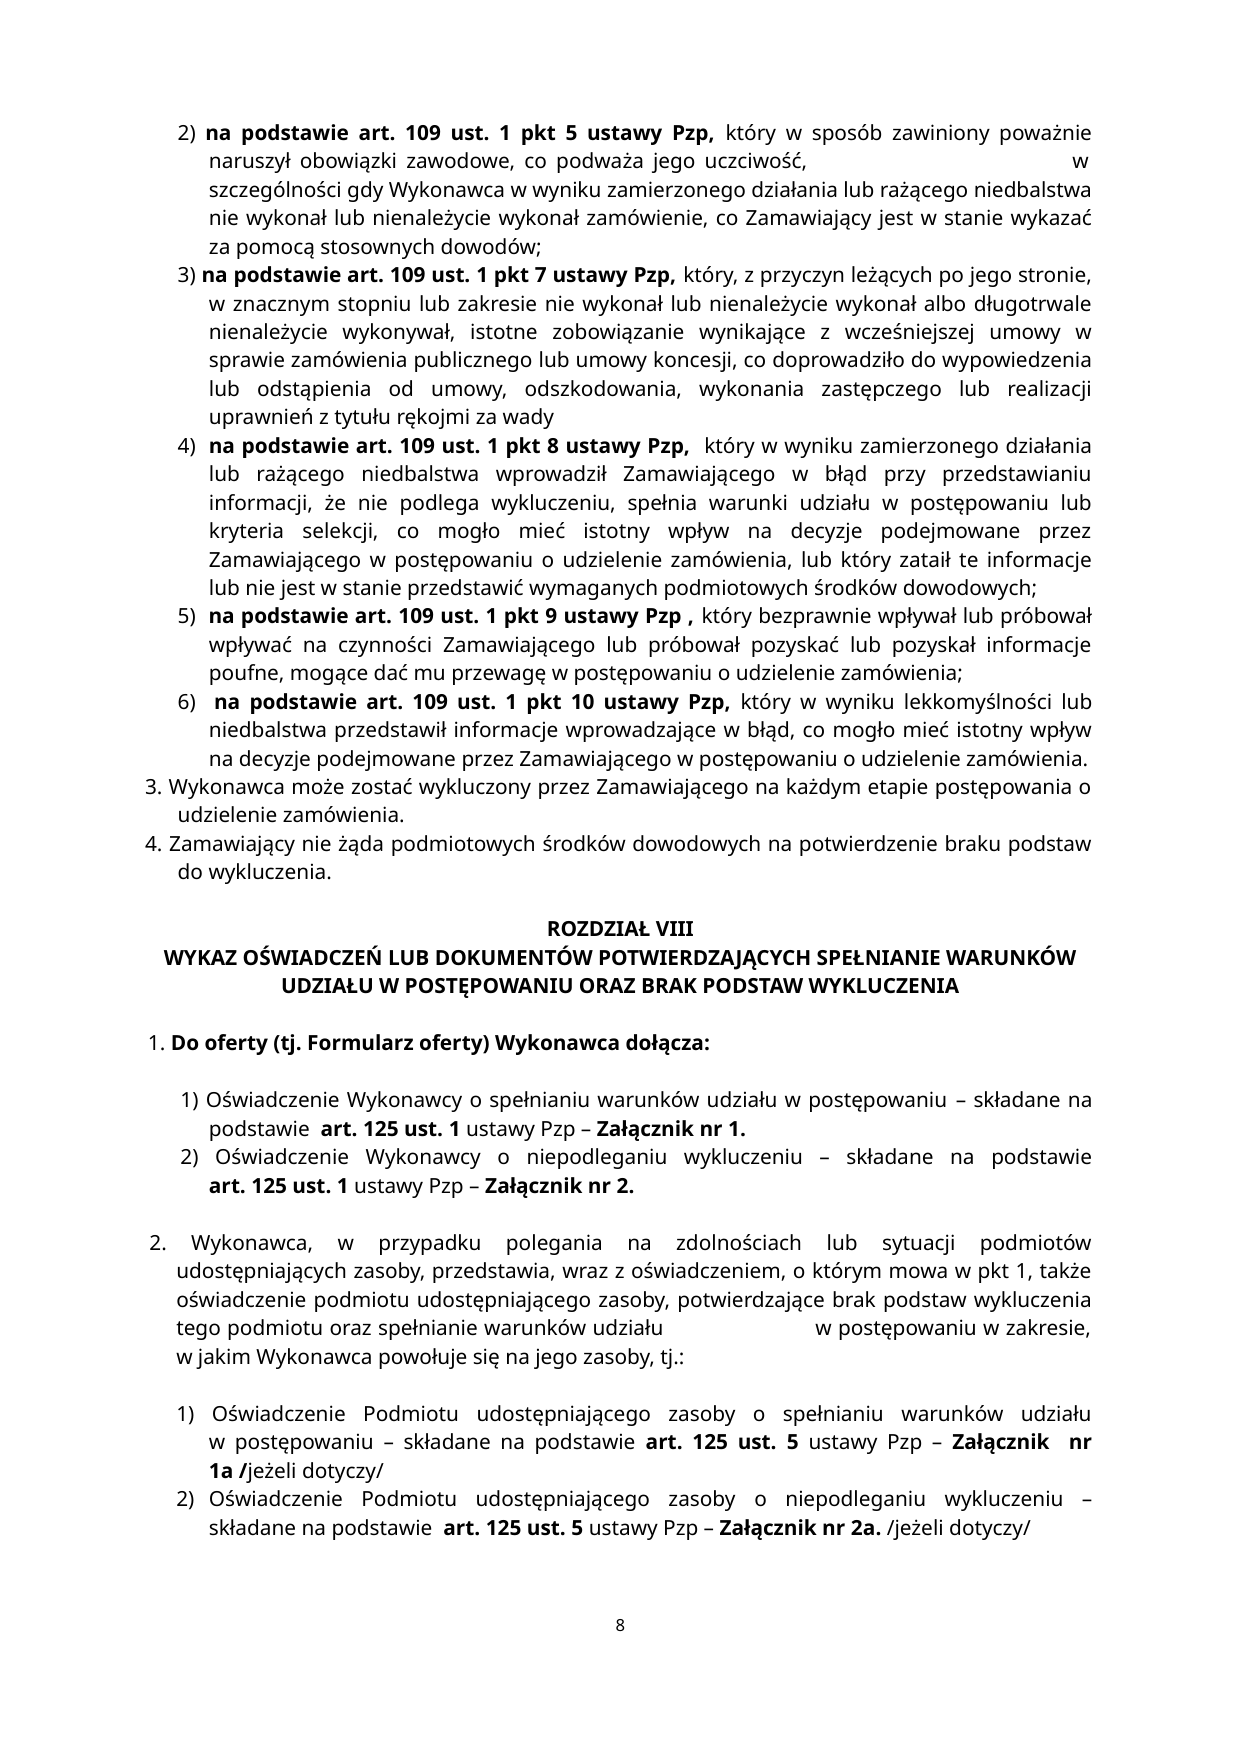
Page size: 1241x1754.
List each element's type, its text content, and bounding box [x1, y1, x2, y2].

text 1) Oświadczenie Podmiotu udostępniającego zasoby o spełnianiu warunków udziału w postępowaniu – składane na podstawie art. 125 ust. 5 ustawy Pzp – Załącznik nr 1a /jeżeli dotyczy/ [176, 1399, 1093, 1484]
text 3. Wykonawca może zostać wykluczony przez Zamawiającego na każdym etapie postępowania o udzielenie zamówienia. [145, 772, 1093, 829]
text 3) na podstawie art. 109 ust. 1 pkt 7 ustawy Pzp, który, z przyczyn leżących po jego stronie, w znacznym stopniu lub zakresie nie wykonał lub nienależycie wykonał albo długotrwale nienależycie wykonywał, istotne zobowiązanie wynikające z wcześniejszej umowy w sprawie zamówienia publicznego lub umowy koncesji, co doprowadziło do wypowiedzenia lub odstąpienia od umowy, odszkodowania, wykonania zastępczego lub realizacji uprawnień z tytułu rękojmi za wady [177, 260, 1093, 431]
text 1) Oświadczenie Wykonawcy o spełnianiu warunków udziału w postępowaniu – składane na podstawie art. 125 ust. 1 ustawy Pzp – Załącznik nr 1. [180, 1086, 1093, 1142]
list Oświadczenie Podmiotu udostępniającego zasoby o niepodleganiu wykluczeniu – składane na podstawie art. 125 ust. 5 ustawy Pzp – Załącznik nr 2a. /jeżeli dotyczy/ [176, 1484, 1093, 1541]
text 2) Oświadczenie Wykonawcy o niepodleganiu wykluczeniu – składane na podstawie art. 125 ust. 1 ustawy Pzp – Załącznik nr 2. [180, 1142, 1093, 1199]
text 2) na podstawie art. 109 ust. 1 pkt 5 ustawy Pzp, który w sposób zawiniony poważnie naruszył obowiązki zawodowe, co podważa jego uczciwość, w szczególności gdy Wykonawca w wyniku zamierzonego działania lub rażącego niedbalstwa nie wykonał lub nienależycie wykonał zamówienie, co Zamawiający jest w stanie wykazać za pomocą stosownych dowodów; [177, 118, 1093, 260]
text 2. Wykonawca, w przypadku polegania na zdolnościach lub sytuacji podmiotów udostępniających zasoby, przedstawia, wraz z oświadczeniem, o którym mowa w pkt 1, także oświadczenie podmiotu udostępniającego zasoby, potwierdzające brak podstaw wykluczenia tego podmiotu oraz spełnianie warunków udziału w postępowaniu w zakresie, w jakim Wykonawca powołuje się na jego zasoby, tj.: [149, 1228, 1093, 1370]
text 1. Do oferty (tj. Formularz oferty) Wykonawca dołącza: [148, 1028, 1093, 1057]
text 4) na podstawie art. 109 ust. 1 pkt 8 ustawy Pzp, który w wyniku zamierzonego działania lub rażącego niedbalstwa wprowadził Zamawiającego w błąd przy przedstawianiu informacji, że nie podlega wykluczeniu, spełnia warunki udziału w postępowaniu lub kryteria selekcji, co mogło mieć istotny wpływ na decyzje podejmowane przez Zamawiającego w postępowaniu o udzielenie zamówienia, lub który zataił te informacje lub nie jest w stanie przedstawić wymaganych podmiotowych środków dowodowych; [177, 431, 1093, 602]
text 6) na podstawie art. 109 ust. 1 pkt 10 ustawy Pzp, który w wyniku lekkomyślności lub niedbalstwa przedstawił informacje wprowadzające w błąd, co mogło mieć istotny wpływ na decyzje podejmowane przez Zamawiającego w postępowaniu o udzielenie zamówienia. [177, 687, 1093, 772]
text ROZDZIAŁ VIII [148, 914, 1093, 943]
text 4. Zamawiający nie żąda podmiotowych środków dowodowych na potwierdzenie braku podstaw do wykluczenia. [145, 829, 1093, 886]
text 5) na podstawie art. 109 ust. 1 pkt 9 ustawy Pzp , który bezprawnie wpływał lub próbował wpływać na czynności Zamawiającego lub próbował pozyskać lub pozyskał informacje poufne, mogące dać mu przewagę w postępowaniu o udzielenie zamówienia; [177, 602, 1093, 687]
text WYKAZ OŚWIADCZEŃ LUB DOKUMENTÓW POTWIERDZAJĄCYCH SPEŁNIANIE WARUNKÓW UDZIAŁU W POSTĘPOWANIU ORAZ BRAK PODSTAW WYKLUCZENIA [148, 943, 1093, 1000]
